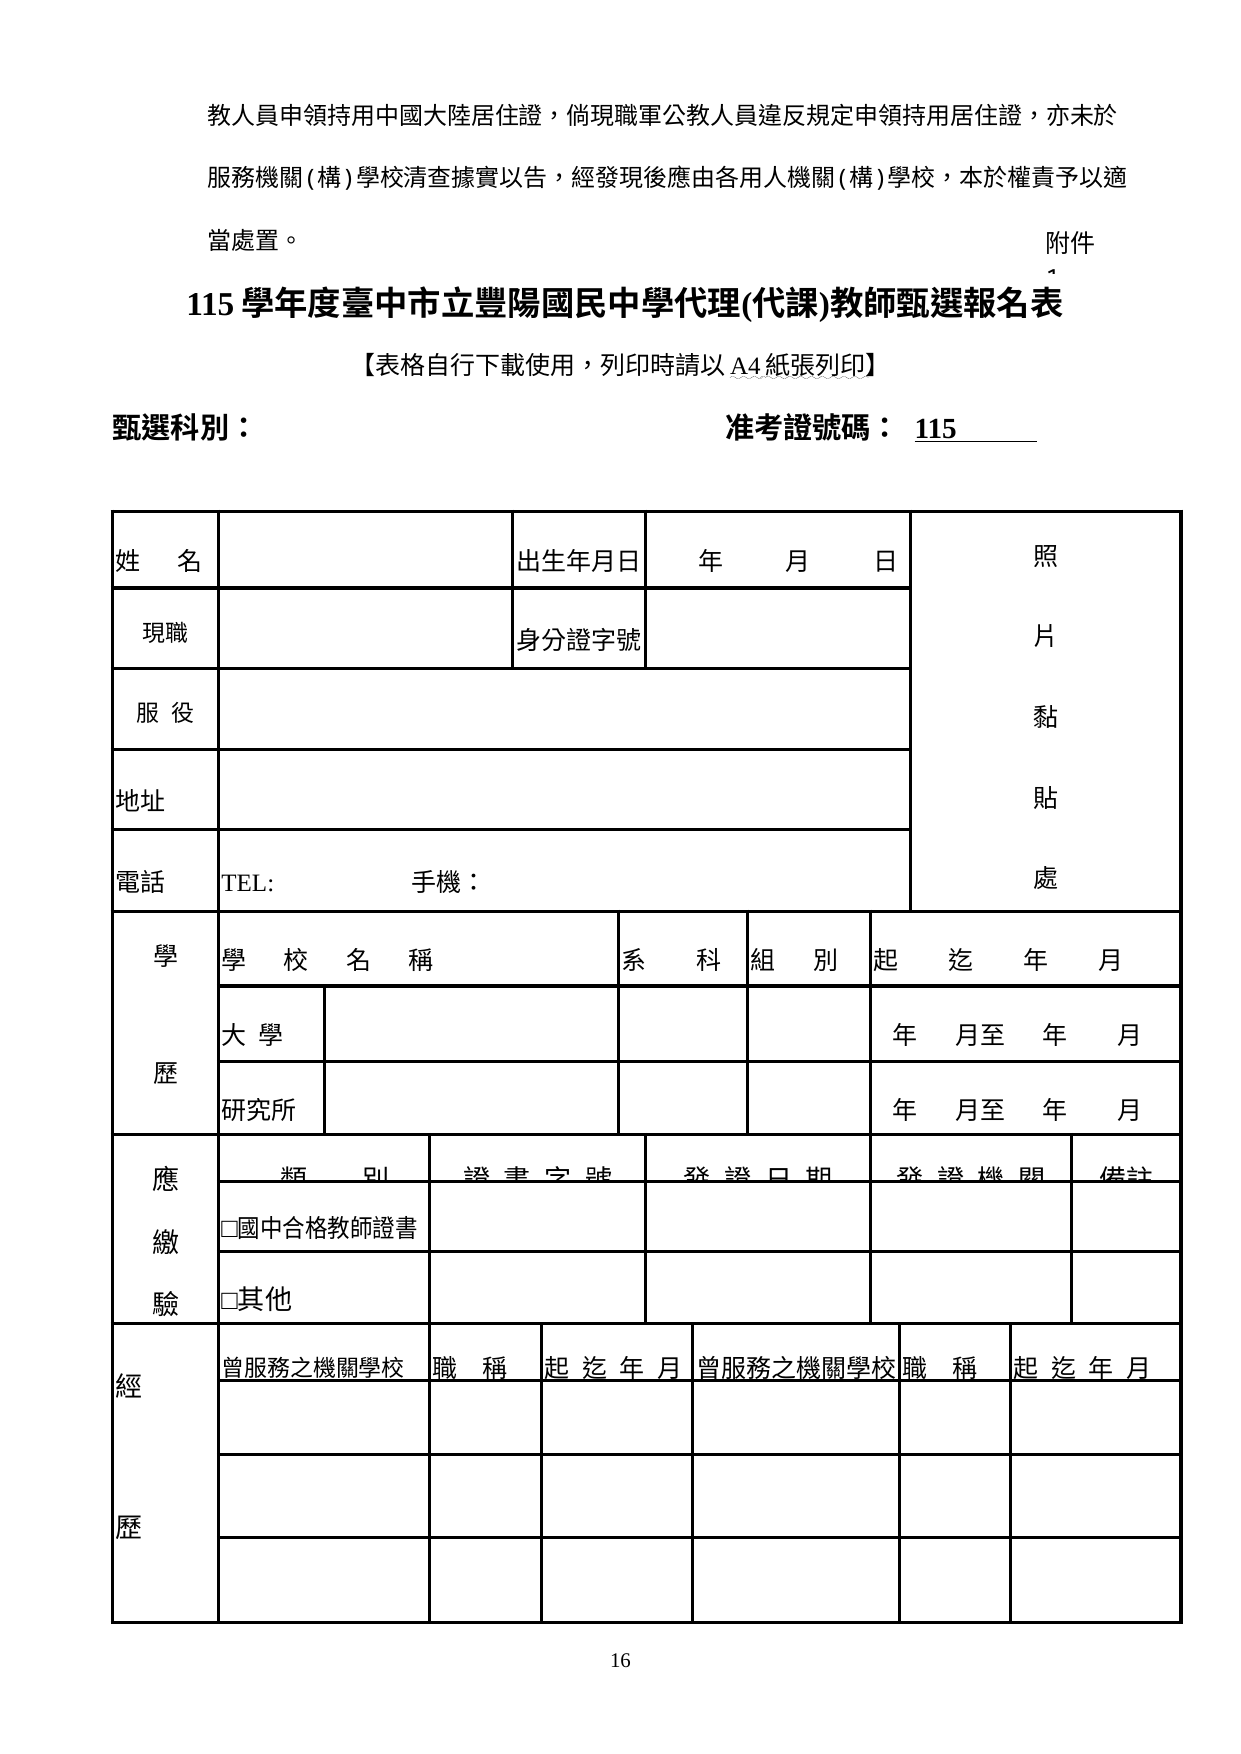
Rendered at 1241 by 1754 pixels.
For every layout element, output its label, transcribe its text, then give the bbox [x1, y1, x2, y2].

table_cell [543, 1382, 691, 1453]
table_cell [749, 988, 869, 1060]
table_cell 起 迄 年 月 [1012, 1325, 1179, 1379]
table_cell [431, 1456, 540, 1536]
table_cell [901, 1539, 1009, 1621]
text 115學年度臺中市立豐陽國民中學代理(代課)教師甄選報名表 [186, 216, 1129, 322]
table_cell [872, 1183, 1070, 1250]
table_header [220, 513, 511, 586]
table_cell [901, 1456, 1009, 1536]
table_cell 發 證 日 期 [647, 1136, 869, 1180]
table_cell [694, 1382, 898, 1453]
table_cell [431, 1253, 618, 1322]
table_cell 學 歷 [114, 913, 217, 1133]
table_cell [1012, 1539, 1179, 1621]
table_cell 身分證字號 [514, 590, 644, 667]
table_cell 電話 [114, 831, 217, 909]
table_cell [431, 1382, 540, 1453]
table_cell 年 月至 年 月 [872, 988, 1179, 1060]
text 教人員申領持用中國大陸居住證，倘現職軍公教人員違反規定申領持用居住證，亦未於服務機關(構)學校清查據實以告，經發現後應由各用人機關(構)學校，本於權責予以適當處置。 [207, 72, 1128, 259]
text 甄選科別： 准考證號碼： 115 [112, 384, 1128, 447]
table_cell [901, 1382, 1009, 1453]
table_cell [220, 1456, 428, 1536]
table_cell 起 迄 年 月 [872, 913, 1179, 984]
table_cell [220, 1539, 428, 1621]
table_cell 現職 機關學校 [114, 590, 217, 667]
table_header 出生年月日 [514, 513, 644, 586]
table_cell [647, 1183, 869, 1250]
table_cell 職 稱 [431, 1325, 540, 1379]
table_cell [543, 1456, 691, 1536]
table_cell □其他 [220, 1253, 428, 1322]
table_cell [220, 1382, 428, 1453]
table_cell [431, 1539, 540, 1621]
table_cell [647, 590, 909, 667]
text 附件1 [1045, 224, 1114, 274]
table_cell 證 書 字 號 [431, 1136, 644, 1180]
table_cell 系 科 [620, 913, 746, 984]
text 【表格自行下載使用，列印時請以A4紙張列印】 [112, 322, 1128, 384]
table_cell [694, 1456, 898, 1536]
table_header 年 月 日 [647, 513, 909, 586]
table_cell [1012, 1456, 1179, 1536]
table_cell 學 校 名 稱 [220, 913, 617, 984]
table_cell 服 役 情 形 [114, 670, 217, 748]
table_cell [618, 1253, 644, 1322]
table_cell 地址 [114, 751, 217, 827]
table_cell [326, 1063, 617, 1133]
table_cell [1073, 1253, 1179, 1322]
table_cell [543, 1539, 691, 1621]
table_header 照 片 黏 貼 處 [912, 513, 1179, 909]
table_cell 曾服務之機關學校 [220, 1325, 428, 1379]
table_cell 類 別 [220, 1136, 428, 1180]
table_cell [220, 590, 511, 667]
table_header 姓 名 [114, 513, 217, 586]
table_cell [749, 1063, 869, 1133]
table_cell □免役 □役畢 □服役中 [220, 670, 909, 748]
table_cell [620, 1063, 746, 1133]
table_cell 研究所 [220, 1063, 323, 1133]
table_cell 曾服務之機關學校 [694, 1325, 898, 1379]
table_cell 發 證 機 關 [872, 1136, 1070, 1180]
table_cell [620, 988, 746, 1060]
table_cell [326, 988, 617, 1060]
table_cell 經 歷 [114, 1325, 217, 1621]
table_cell 職 稱 [901, 1325, 1009, 1379]
table_cell 大 學 [220, 988, 323, 1060]
table_cell 年 月至 年 月 [872, 1063, 1179, 1133]
table_cell [694, 1539, 898, 1621]
table_cell [1073, 1183, 1179, 1250]
table_cell [220, 751, 909, 827]
table_cell TEL: 手機： [220, 831, 909, 909]
table_cell [431, 1183, 618, 1250]
table_cell 起 迄 年 月 [543, 1325, 691, 1379]
table_cell 組 別 [749, 913, 869, 984]
table_cell [618, 1183, 644, 1250]
table_cell 應 繳 驗 證 件 [114, 1136, 217, 1322]
table_cell 備註 [1073, 1136, 1179, 1180]
table_cell [647, 1253, 869, 1322]
table_cell [872, 1253, 1070, 1322]
table_cell □國中合格教師證書 [220, 1183, 428, 1250]
table_cell [1012, 1382, 1179, 1453]
